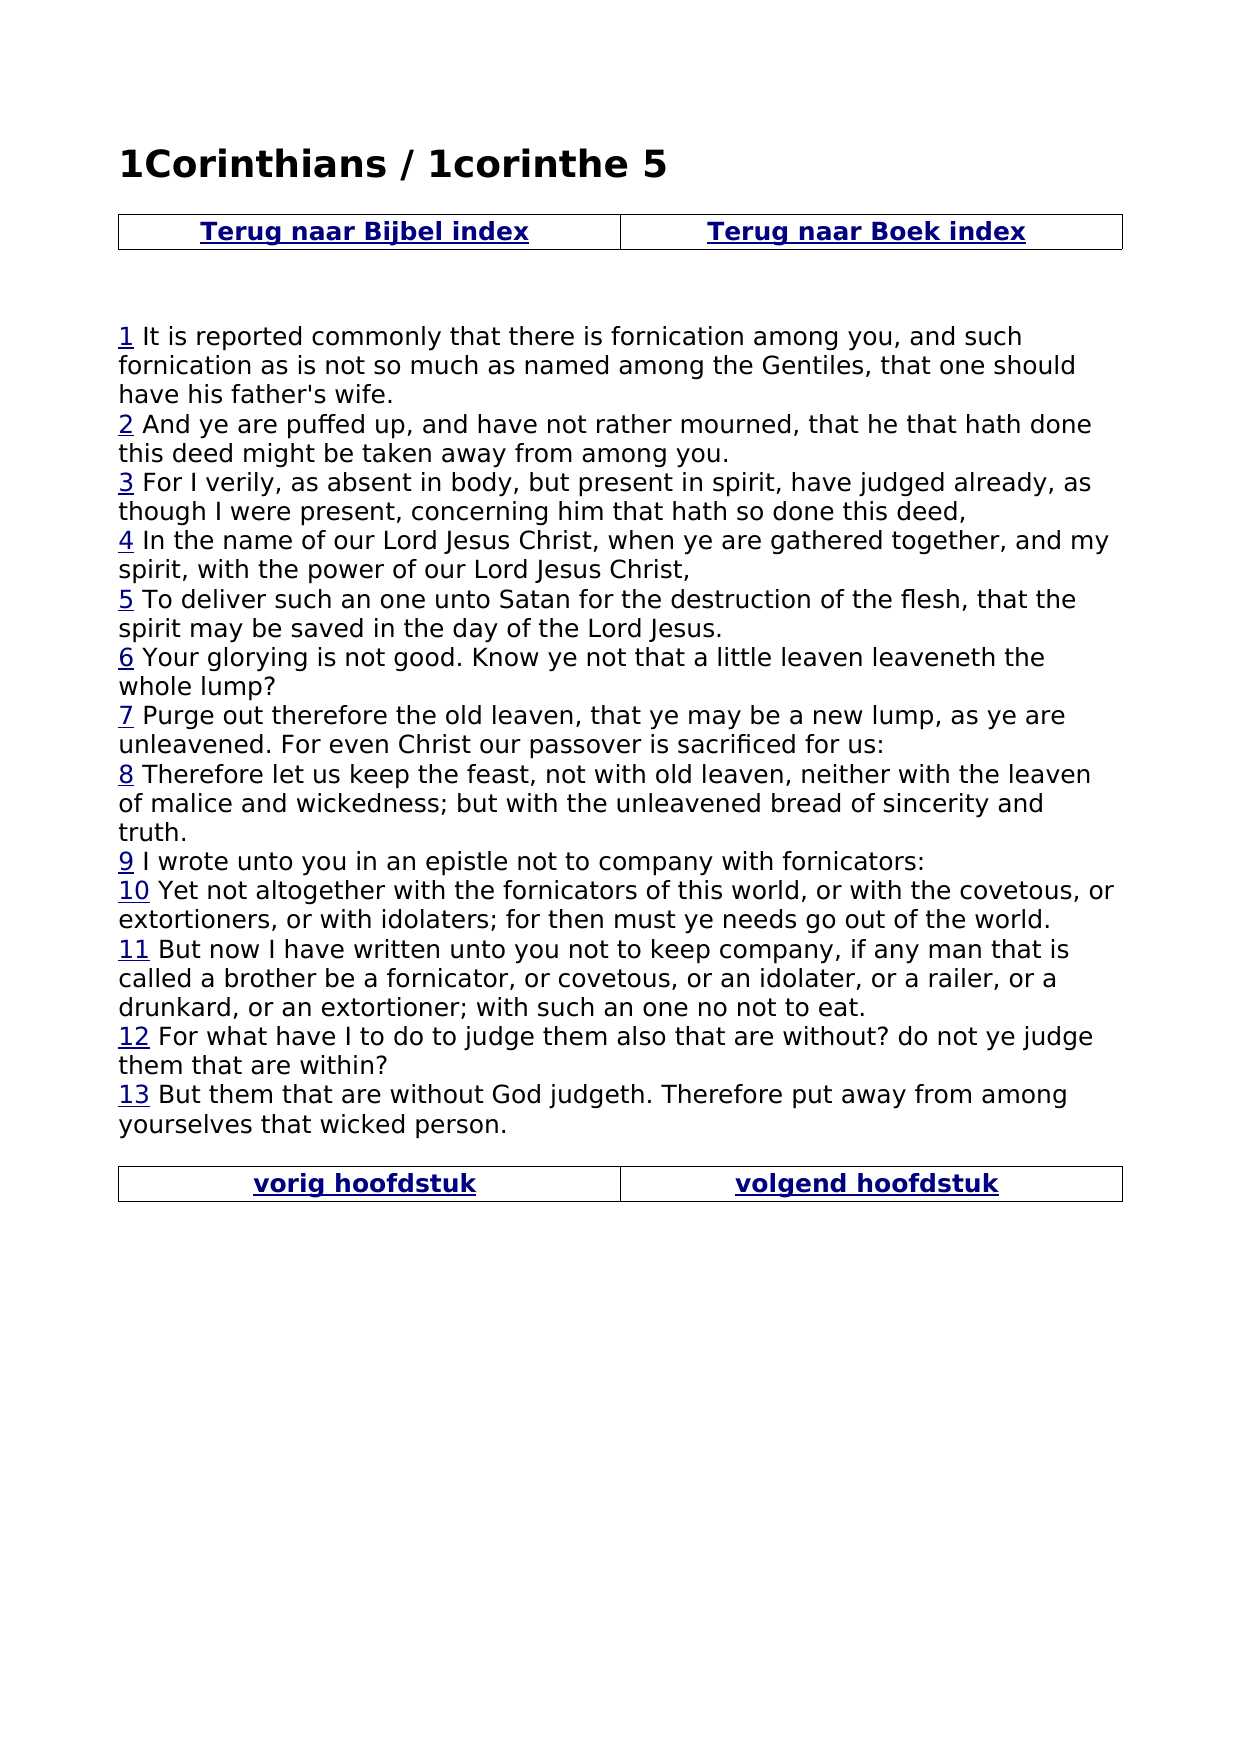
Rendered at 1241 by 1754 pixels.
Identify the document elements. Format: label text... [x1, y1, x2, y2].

table_header Terug naar Bijbel index [119, 215, 620, 249]
table_header vorig hoofdstuk [119, 1167, 620, 1201]
text 1 It is reported commonly that there is fornication among you, and such fornication as is not so much as named among the Gentiles, that one should have his father's wife. 2 And ye are puffed up, and have not rather mourned, that he that hath done this deed might be taken away from among you. 3 For I verily, as absent in body, but present in spirit, have judged already, as though I were present, concerning him that hath so done this deed, 4 In the name of our Lord Jesus Christ, when ye are gathered together, and my spirit, with the power of our Lord Jesus Christ, 5 To deliver such an one unto Satan for the destruction of the flesh, that the spirit may be saved in the day of the Lord Jesus. 6 Your glorying is not good. Know ye not that a little leaven leaveneth the whole lump? 7 Purge out therefore the old leaven, that ye may be a new lump, as ye are unleavened. For even Christ our passover is sacrificed for us: 8 Therefore let us keep the feast, not with old leaven, neither with the leaven of malice and wickedness; but with the unleavened bread of sincerity and truth. 9 I wrote unto you in an epistle not to company with fornicators: 10 Yet not altogether with the fornicators of this world, or with the covetous, or extortioners, or with idolaters; for then must ye needs go out of the world. 11 But now I have written unto you not to keep company, if any man that is called a brother be a fornicator, or covetous, or an idolater, or a railer, or a drunkard, or an extortioner; with such an one no not to eat. 12 For what have I to do to judge them also that are without? do not ye judge them that are within? 13 But them that are without God judgeth. Therefore put away from among yourselves that wicked person. [118, 264, 1122, 1139]
table_header Terug naar Boek index [621, 215, 1122, 249]
table_header volgend hoofdstuk [621, 1167, 1122, 1201]
subtitle 1Corinthians / 1corinthe 5 [118, 143, 1122, 187]
